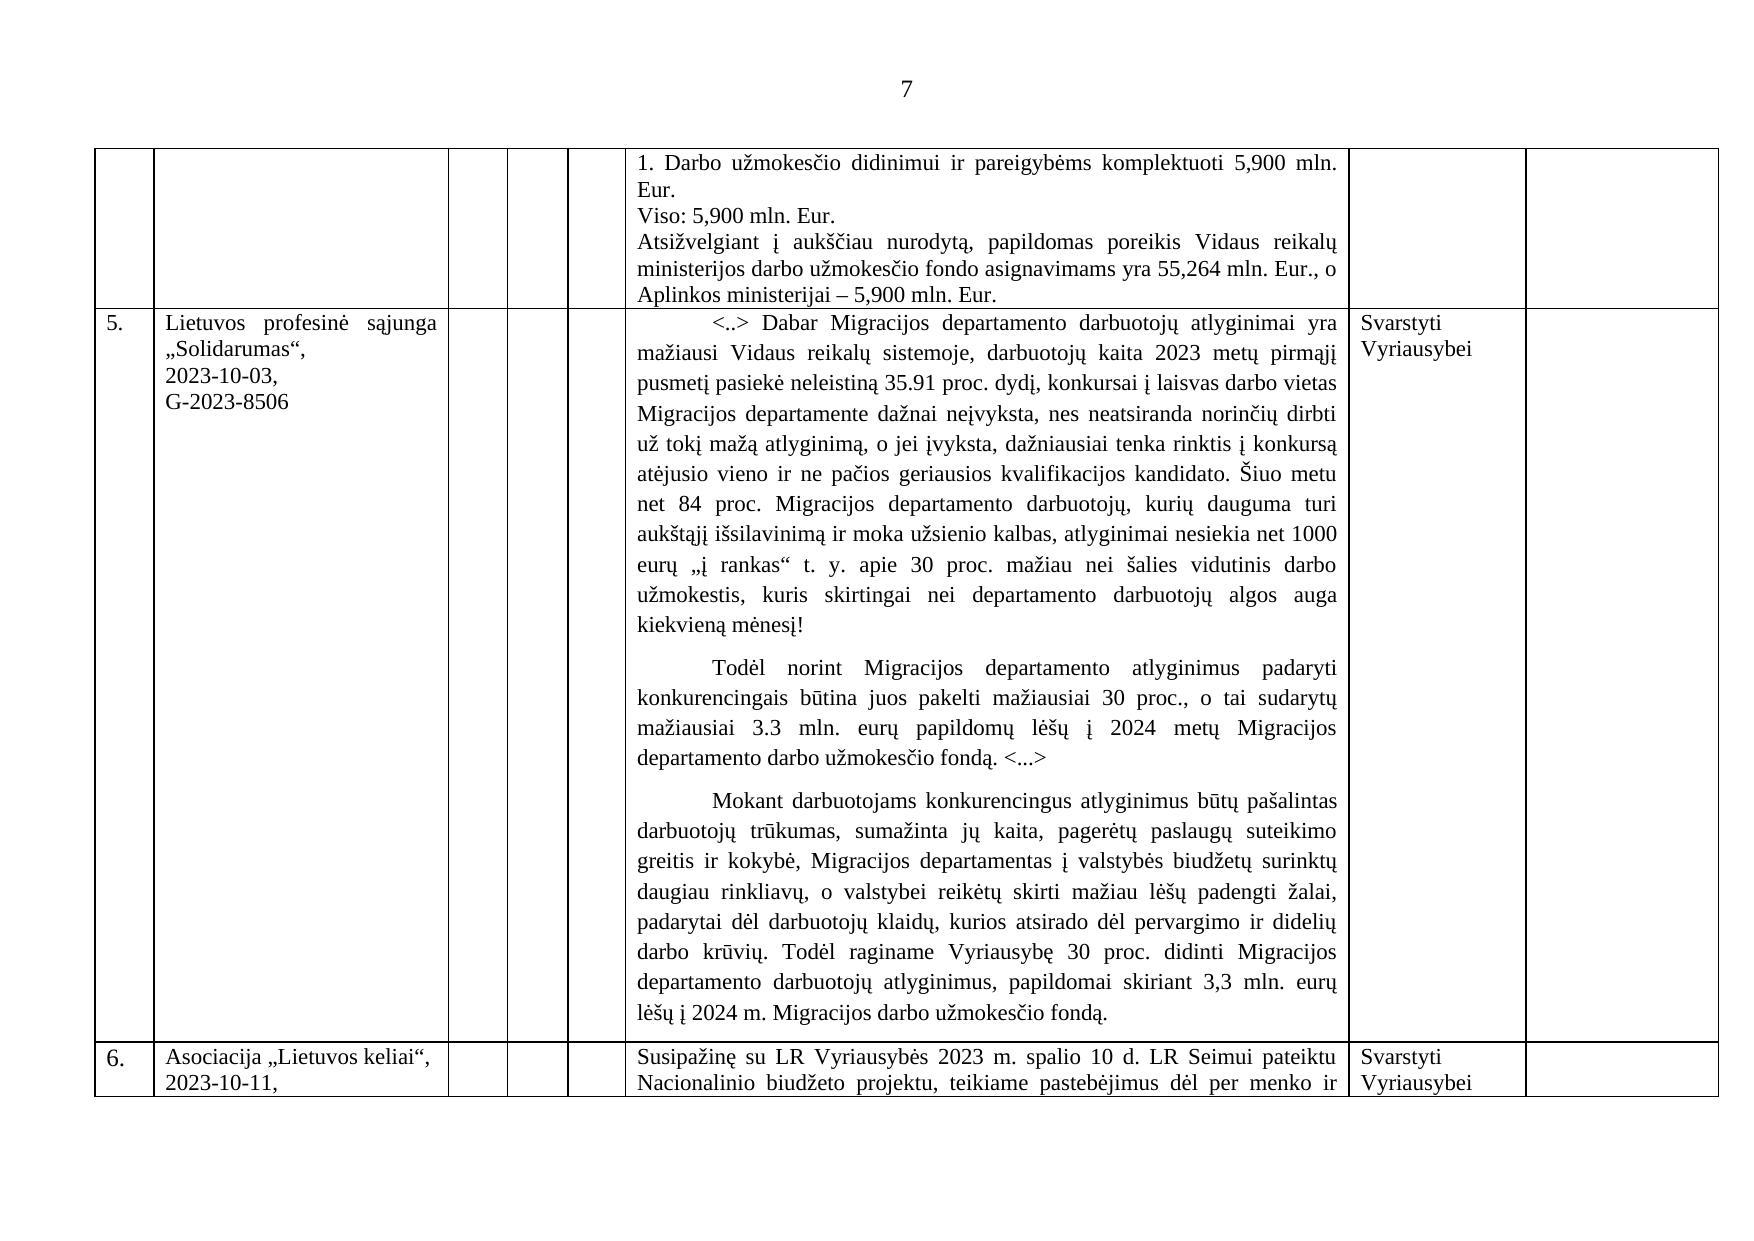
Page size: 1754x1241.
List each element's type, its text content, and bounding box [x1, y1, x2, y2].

table_cell [508, 309, 567, 1041]
table_cell [508, 149, 567, 307]
table_cell [1350, 149, 1525, 307]
table_cell Susipažinę su LR Vyriausybės 2023 m. spalio 10 d. LR Seimui pateiktu Nacionalinio biudžeto projektu, teikiame pastebėjimus dėl per menko ir [626, 1043, 1348, 1096]
table_cell [96, 149, 153, 307]
table_cell [155, 149, 448, 307]
table_cell 6. [96, 1043, 153, 1096]
table_cell [569, 309, 625, 1041]
table_cell Svarstyti Vyriausybei [1350, 1043, 1525, 1096]
table_cell [449, 1043, 507, 1096]
table_cell 1. Darbo užmokesčio didinimui ir pareigybėms komplektuoti 5,900 mln. Eur. Viso: 5,900 mln. Eur. Atsižvelgiant į aukščiau nurodytą, papildomas poreikis Vidaus reikalų ministerijos darbo užmokesčio fondo asignavimams yra 55,264 mln. Eur., o Aplinkos ministerijai – 5,900 mln. Eur. [626, 149, 1348, 307]
table_cell [569, 1043, 625, 1096]
table_cell [1527, 149, 1718, 307]
table_cell <..> Dabar Migracijos departamento darbuotojų atlyginimai yra mažiausi Vidaus reikalų sistemoje, darbuotojų kaita 2023 metų pirmąjį pusmetį pasiekė neleistiną 35.91 proc. dydį, konkursai į laisvas darbo vietas Migracijos departamente dažnai neįvyksta, nes neatsiranda norinčių dirbti už tokį mažą atlyginimą, o jei įvyksta, dažniausiai tenka rinktis į konkursą atėjusio vieno ir ne pačios geriausios kvalifikacijos kandidato. Šiuo metu net 84 proc. Migracijos departamento darbuotojų, kurių dauguma turi aukštąjį išsilavinimą ir moka užsienio kalbas, atlyginimai nesiekia net 1000 eurų „į rankas“ t. y. apie 30 proc. mažiau nei šalies vidutinis darbo užmokestis, kuris skirtingai nei departamento darbuotojų algos auga kiekvieną mėnesį! Todėl norint Migracijos departamento atlyginimus padaryti konkurencingais būtina juos pakelti mažiausiai 30 proc., o tai sudarytų mažiausiai 3.3 mln. eurų papildomų lėšų į 2024 metų Migracijos departamento darbo užmokesčio fondą. <...> Mokant darbuotojams konkurencingus atlyginimus būtų pašalintas darbuotojų trūkumas, sumažinta jų kaita, pagerėtų paslaugų suteikimo greitis ir kokybė, Migracijos departamentas į valstybės biudžetų surinktų daugiau rinkliavų, o valstybei reikėtų skirti mažiau lėšų padengti žalai, padarytai dėl darbuotojų klaidų, kurios atsirado dėl pervargimo ir didelių darbo krūvių. Todėl raginame Vyriausybę 30 proc. didinti Migracijos departamento darbuotojų atlyginimus, papildomai skiriant 3,3 mln. eurų lėšų į 2024 m. Migracijos darbo užmokesčio fondą. [626, 309, 1348, 1041]
table_cell [508, 1043, 567, 1096]
table_cell Svarstyti Vyriausybei [1350, 309, 1525, 1041]
table_cell [569, 149, 625, 307]
table_cell [449, 309, 507, 1041]
table_cell [1527, 1043, 1718, 1096]
table_cell [1527, 309, 1718, 1041]
table_cell Lietuvos profesinė sąjunga „Solidarumas“, 2023-10-03, G-2023-8506 [155, 309, 448, 1041]
table_cell [449, 149, 507, 307]
table_cell 5. [96, 309, 153, 1041]
table_cell Asociacija „Lietuvos keliai“, 2023-10-11, [155, 1043, 448, 1096]
